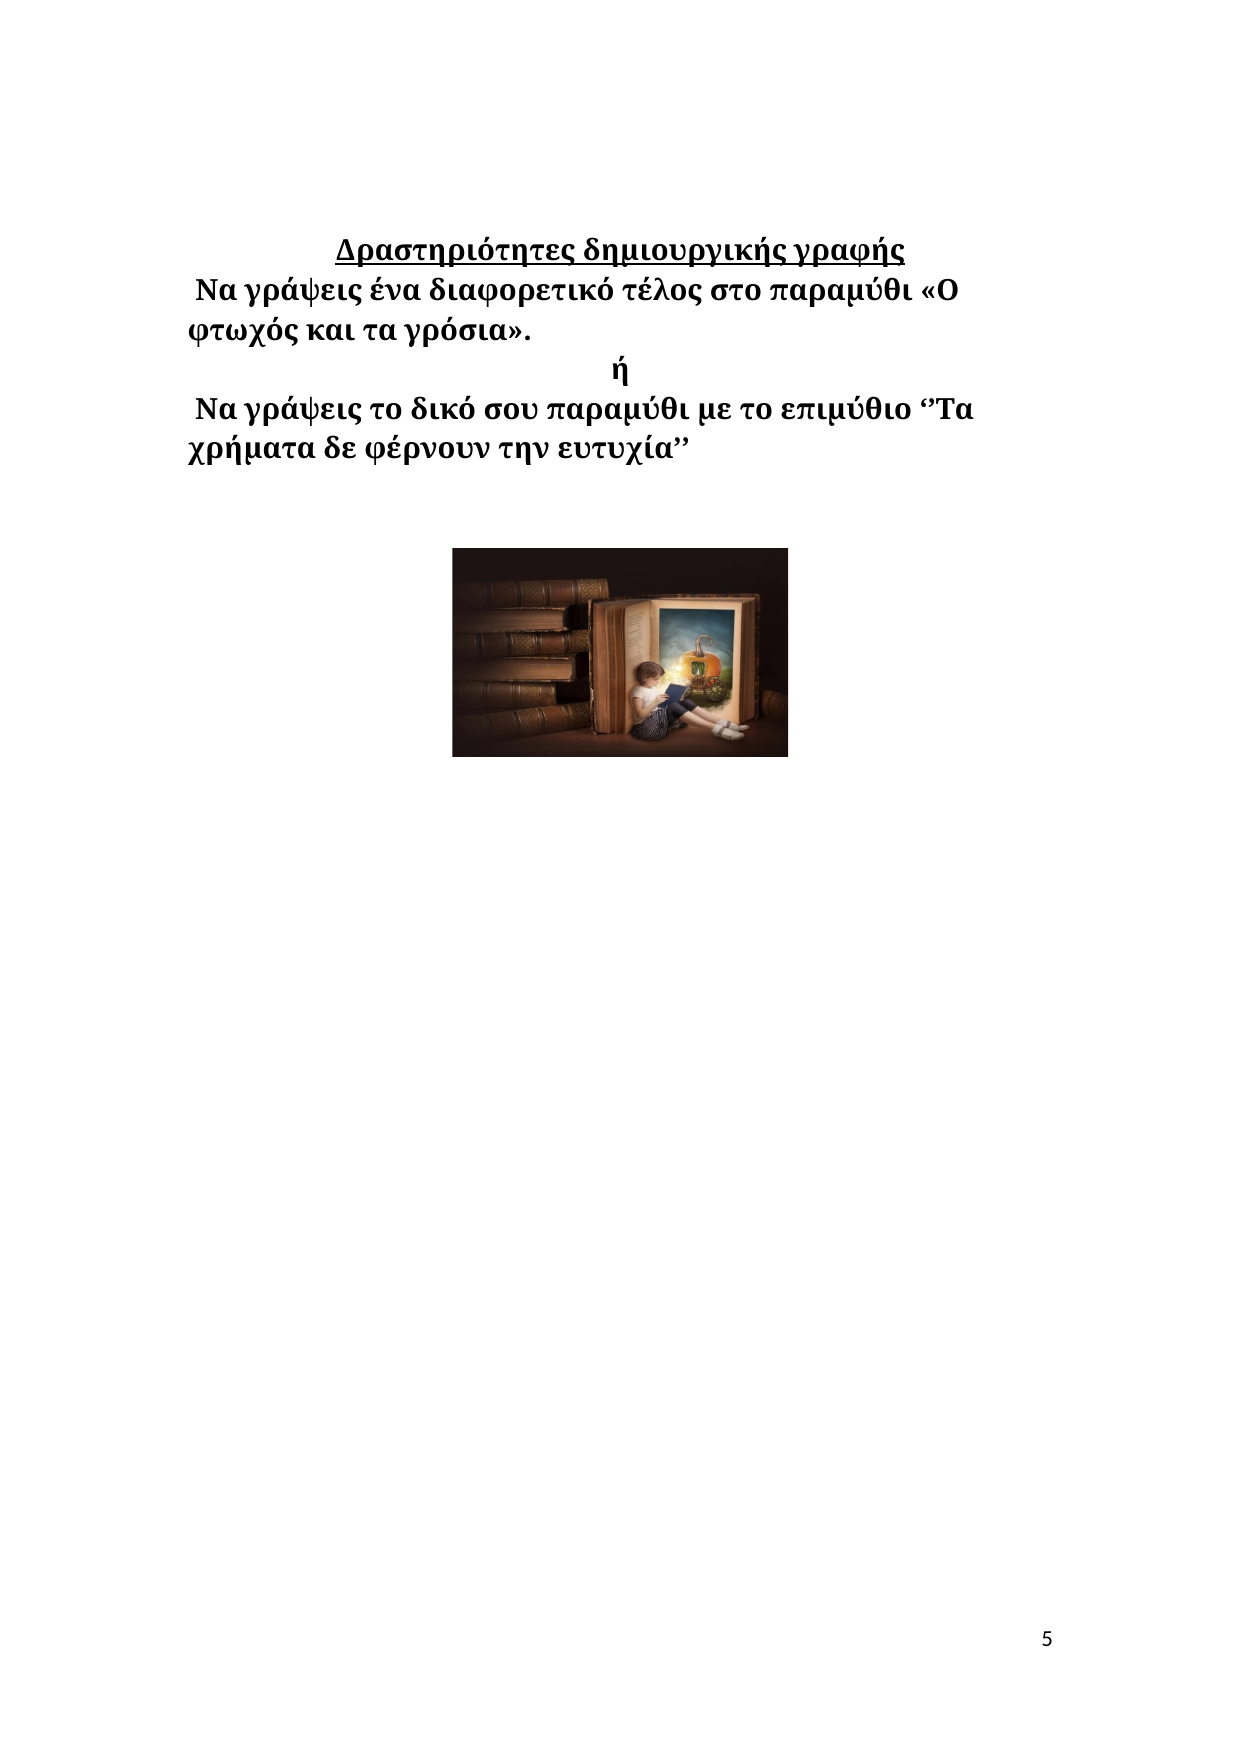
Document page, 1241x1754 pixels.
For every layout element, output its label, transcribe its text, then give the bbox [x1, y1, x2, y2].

text Να γράψεις ένα διαφορετικό τέλος στο παραμύθι «Ο φτωχός και τα γρόσια». [187, 269, 1053, 348]
text Δραστηριότητες δημιουργικής γραφής [187, 229, 1053, 269]
picture [452, 548, 789, 757]
text ή [187, 348, 1053, 388]
text Να γράψεις το δικό σου παραμύθι με το επιμύθιο ‘’Τα χρήματα δε φέρνουν την ευτυχία’’ [187, 388, 1053, 467]
